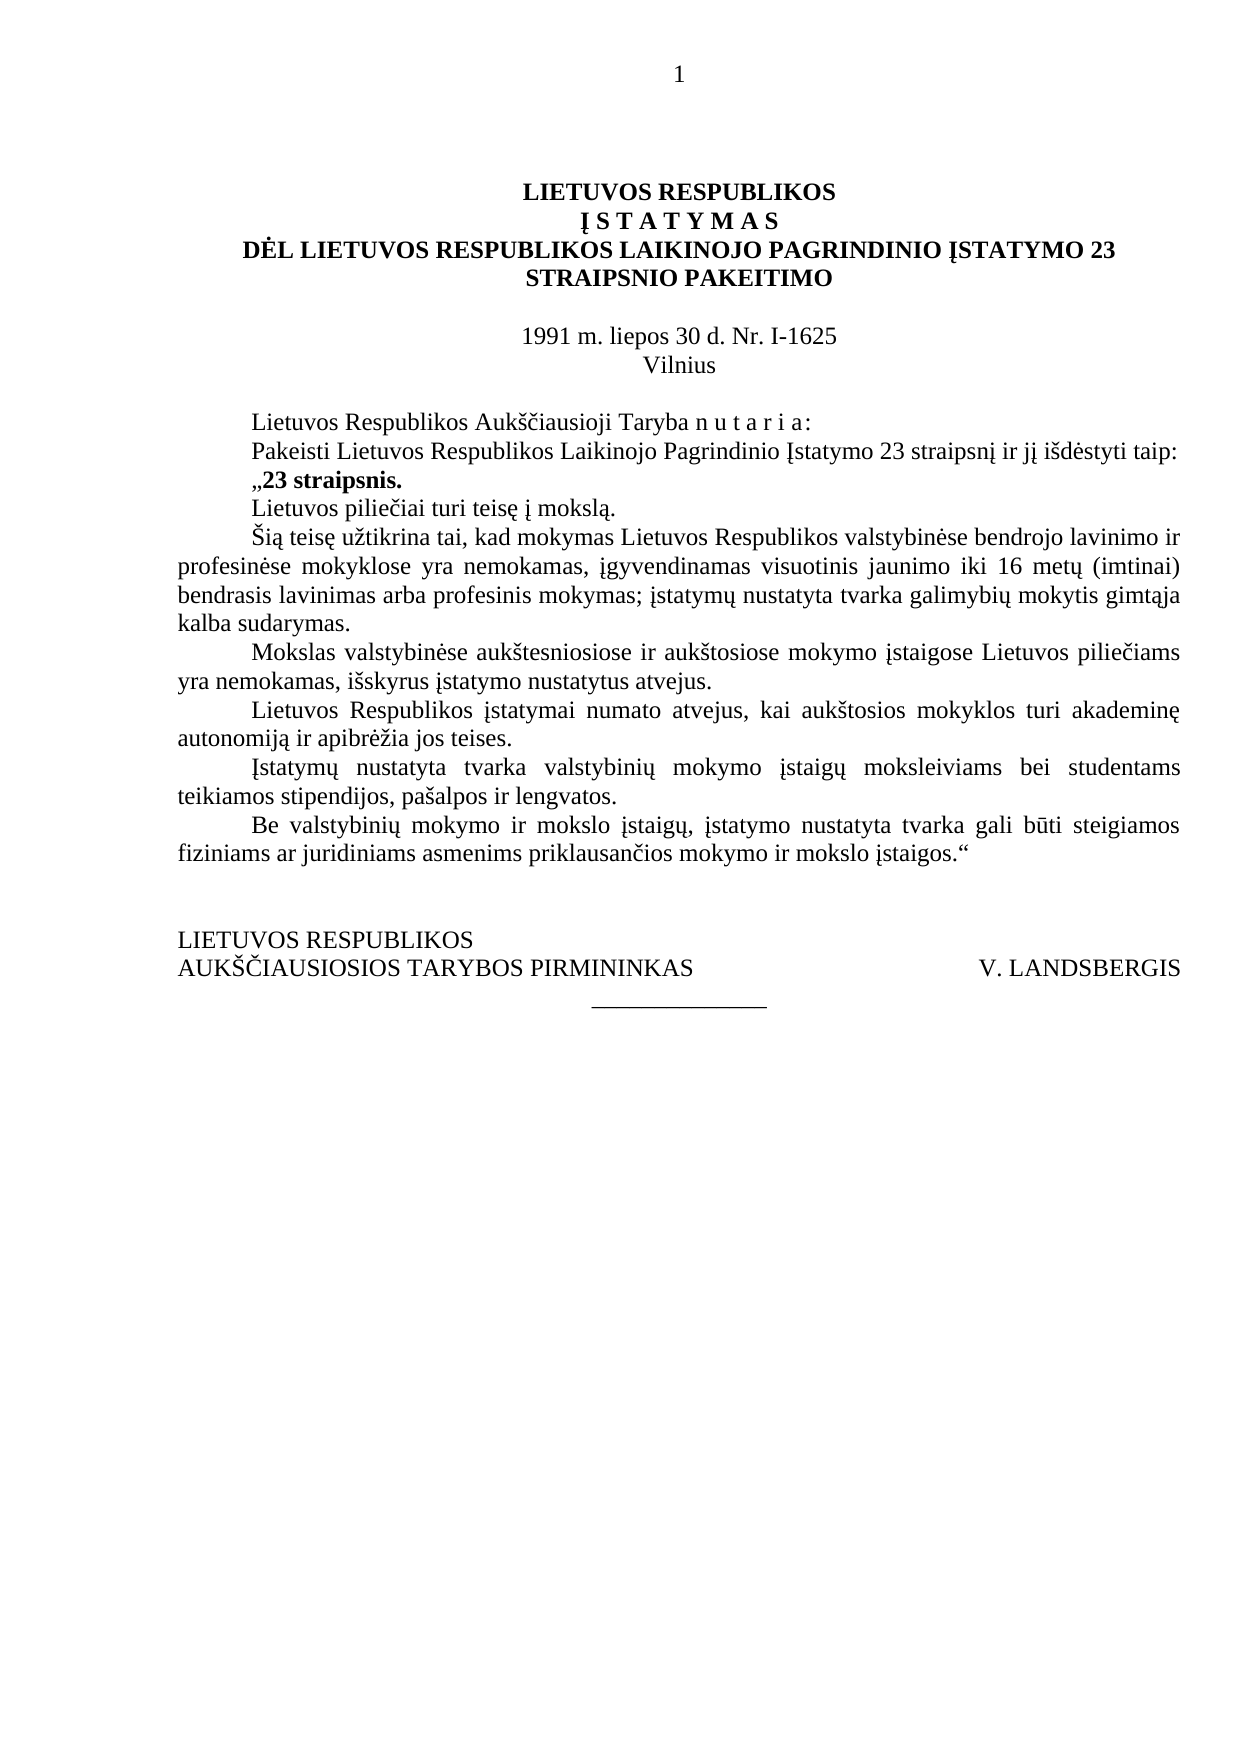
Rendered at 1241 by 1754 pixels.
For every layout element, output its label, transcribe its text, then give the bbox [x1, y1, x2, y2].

text AUKŠČIAUSIOSIOS TARYBOS PIRMININKAS V. LANDSBERGIS [177, 953, 1181, 982]
text ______________ [177, 982, 1181, 1011]
text Lietuvos piliečiai turi teisę į mokslą. [177, 493, 1181, 522]
text DĖL LIETUVOS RESPUBLIKOS LAIKINOJO PAGRINDINIO ĮSTATYMO 23 STRAIPSNIO PAKEITIMO [177, 235, 1181, 292]
text Mokslas valstybinėse aukštesniosiose ir aukštosiose mokymo įstaigose Lietuvos piliečiams yra nemokamas, išskyrus įstatymo nustatytus atvejus. [177, 637, 1181, 695]
text Be valstybinių mokymo ir mokslo įstaigų, įstatymo nustatyta tvarka gali būti steigiamos fiziniams ar juridiniams asmenims priklausančios mokymo ir mokslo įstaigos.“ [177, 810, 1181, 867]
text Lietuvos Respublikos įstatymai numato atvejus, kai aukštosios mokyklos turi akademinę autonomiją ir apibrėžia jos teises. [177, 695, 1181, 752]
text Vilnius [177, 350, 1181, 378]
text LIETUVOS RESPUBLIKOS [177, 177, 1181, 206]
text Įstatymų nustatyta tvarka valstybinių mokymo įstaigų moksleiviams bei studentams teikiamos stipendijos, pašalpos ir lengvatos. [177, 752, 1181, 810]
text Pakeisti Lietuvos Respublikos Laikinojo Pagrindinio Įstatymo 23 straipsnį ir jį išdėstyti taip: [177, 436, 1181, 465]
text Į S T A T Y M A S [177, 206, 1181, 235]
text LIETUVOS RESPUBLIKOS [177, 925, 1181, 953]
text Šią teisę užtikrina tai, kad mokymas Lietuvos Respublikos valstybinėse bendrojo lavinimo ir profesinėse mokyklose yra nemokamas, įgyvendinamas visuotinis jaunimo iki 16 metų (imtinai) bendrasis lavinimas arba profesinis mokymas; įstatymų nustatyta tvarka galimybių mokytis gimtąja kalba sudarymas. [177, 522, 1181, 637]
text „23 straipsnis. [177, 465, 1181, 493]
text 1991 m. liepos 30 d. Nr. I-1625 [177, 321, 1181, 350]
text Lietuvos Respublikos Aukščiausioji Taryba nutaria: [177, 407, 1181, 436]
